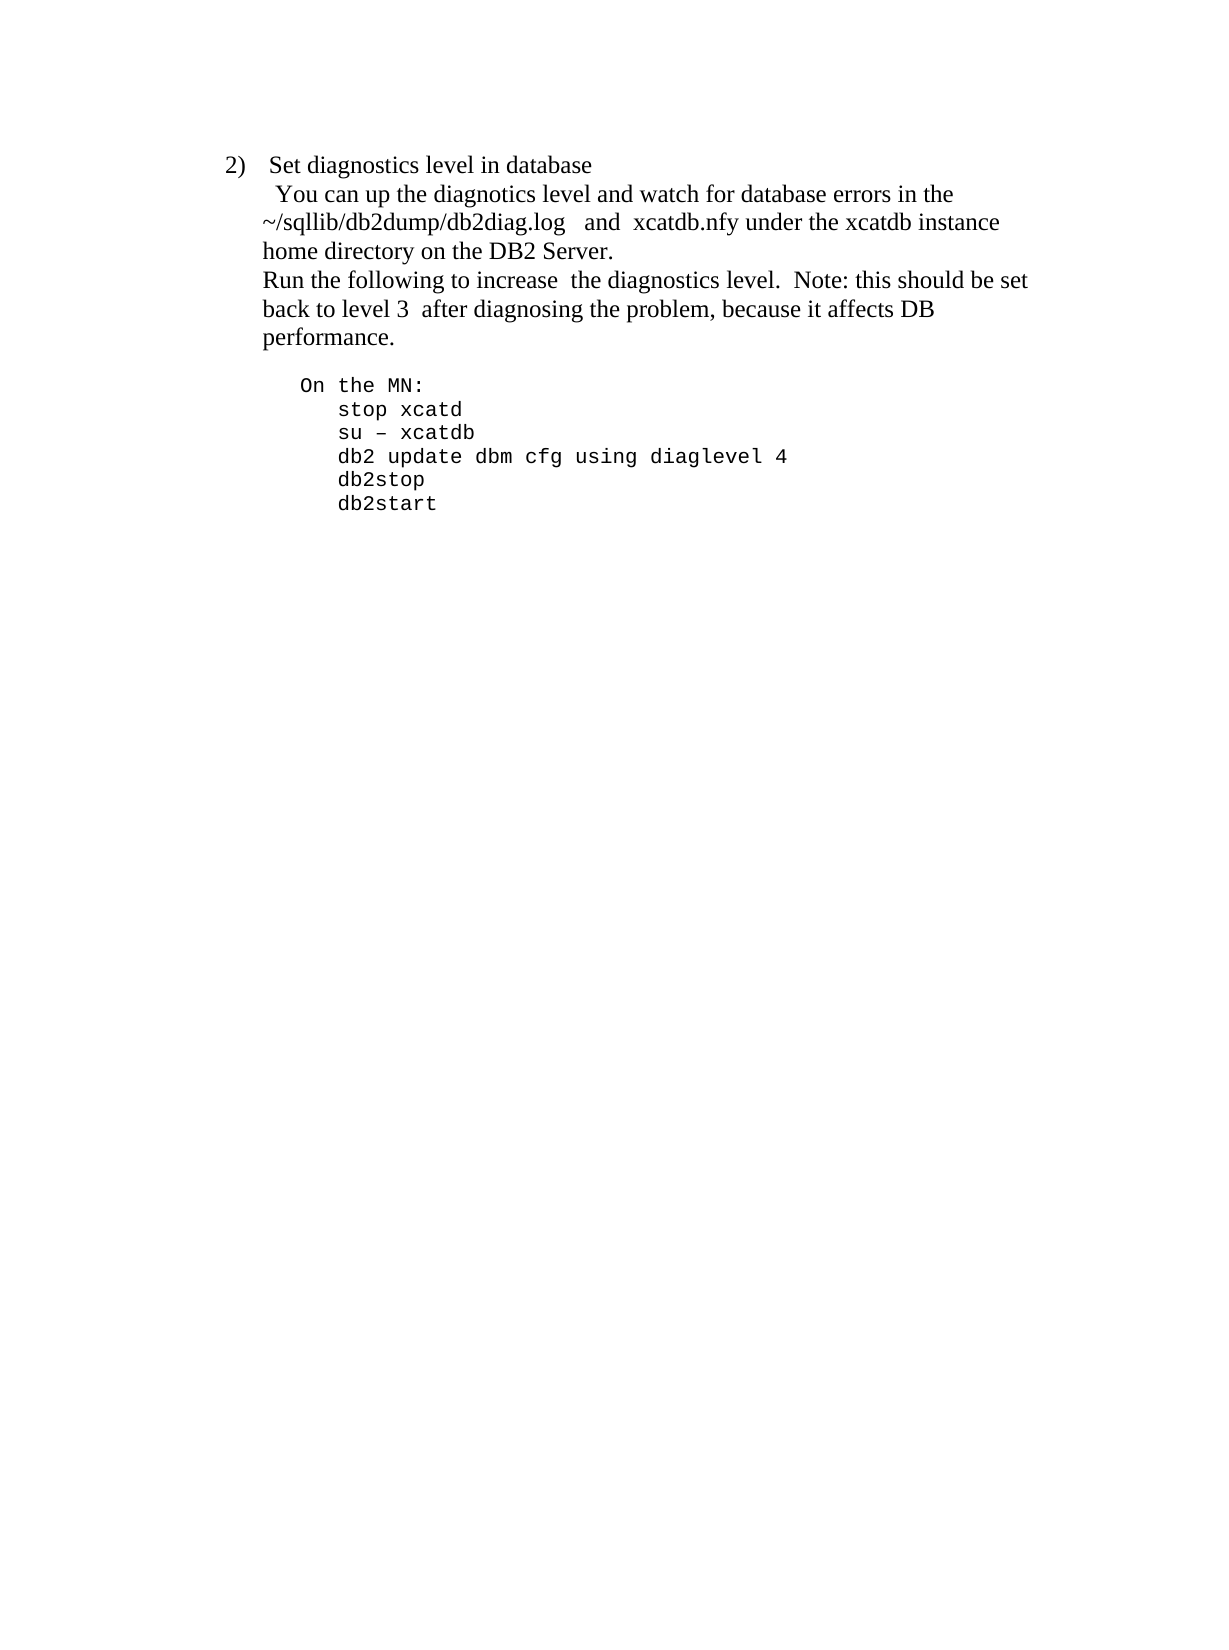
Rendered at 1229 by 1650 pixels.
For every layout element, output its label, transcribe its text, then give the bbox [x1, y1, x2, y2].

text stop xcatd [300, 398, 1041, 422]
text db2start [300, 493, 1041, 517]
text On the MN: [300, 375, 1041, 398]
text su – xcatdb [300, 422, 1041, 446]
list You can up the diagnotics level and watch for database errors in the ~/sqllib/db2dump/db2diag.log and xcatdb.nfy under the xcatdb instance home directory on the DB2 Server. [225, 179, 1041, 265]
text db2 update dbm cfg using diaglevel 4 [300, 446, 1041, 469]
text db2stop [300, 469, 1041, 493]
list Run the following to increase the diagnostics level. Note: this should be set back to level 3 after diagnosing the problem, because it affects DB performance. [225, 265, 1041, 351]
list Set diagnostics level in database [225, 150, 1041, 179]
